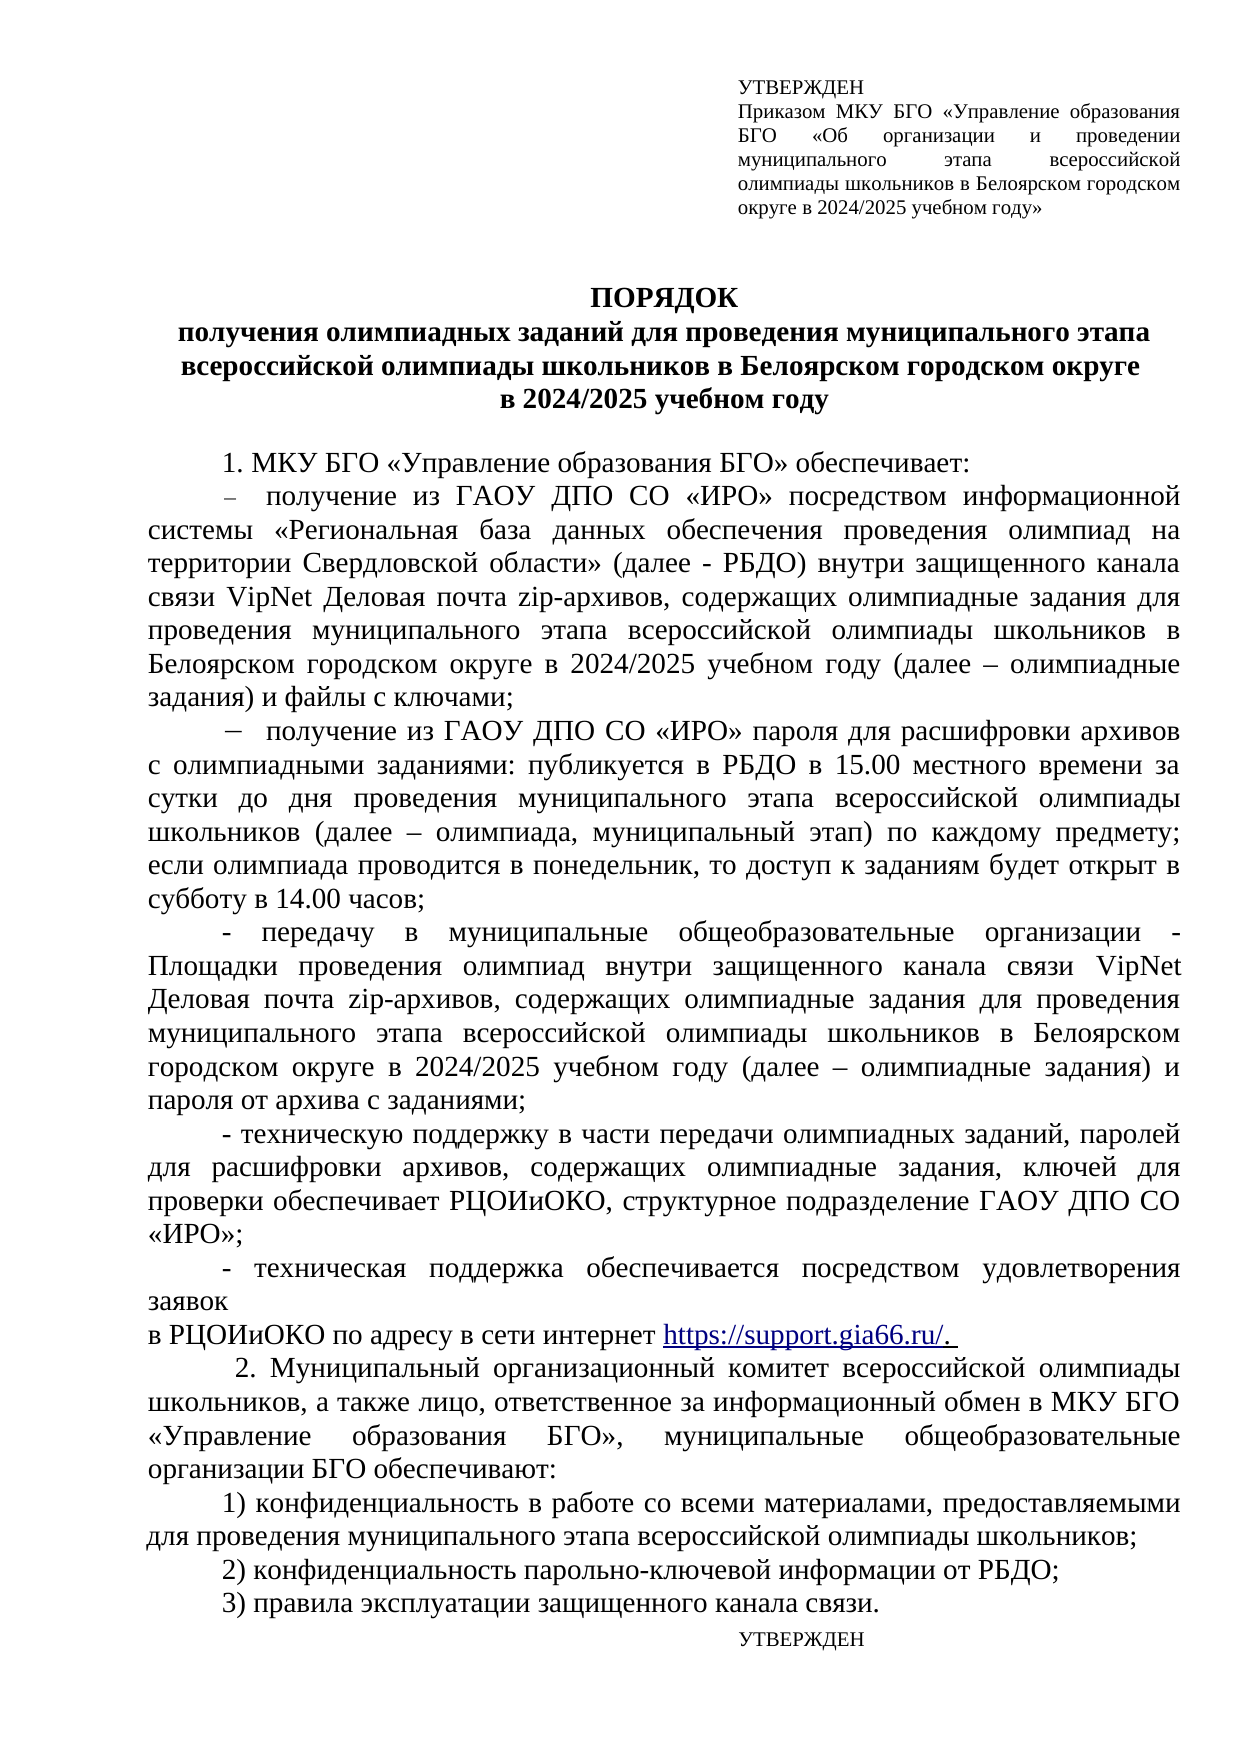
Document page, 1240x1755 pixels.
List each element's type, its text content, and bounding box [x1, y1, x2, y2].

text 2) конфиденциальность парольно-ключевой информации от РБДО; [146, 1552, 1181, 1585]
text УТВЕРЖДЕН [232, 1619, 1181, 1652]
text - передачу в муниципальные общеобразовательные организации - Площадки проведения олимпиад внутри защищенного канала связи VipNet Деловая почта zip-архивов, содержащих олимпиадные задания для проведения муниципального этапа всероссийской олимпиады школьников в Белоярском городском округе в 2024/2025 учебном году (далее – олимпиадные задания) и пароля от архива с заданиями; [148, 914, 1181, 1116]
text 1) конфиденциальность в работе со всеми материалами, предоставляемыми для проведения муниципального этапа всероссийской олимпиады школьников; [146, 1485, 1181, 1552]
text всероссийской олимпиады школьников в Белоярском городском округе [148, 348, 1181, 381]
list МКУ БГО «Управление образования БГО» обеспечивает: [148, 445, 1169, 478]
text получения олимпиадных заданий для проведения муниципального этапа [148, 314, 1181, 348]
text 2. Муниципальный организационный комитет всероссийской олимпиады школьников, а также лицо, ответственное за информационный обмен в МКУ БГО «Управление образования БГО», муниципальные общеобразовательные организации БГО обеспечивают: [148, 1351, 1181, 1485]
text - техническую поддержку в части передачи олимпиадных заданий, паролей для расшифровки архивов, содержащих олимпиадные задания, ключей для проверки обеспечивает РЦОИиОКО, структурное подразделение ГАОУ ДПО СО «ИРО»; [148, 1116, 1181, 1250]
text 3) правила эксплуатации защищенного канала связи. [146, 1585, 1181, 1619]
text УТВЕРЖДЕН [738, 75, 1181, 99]
text Приказом МКУ БГО «Управление образования БГО «Об организации и проведении муниципального этапа всероссийской олимпиады школьников в Белоярском городском округе в 2024/2025 учебном году» [738, 99, 1181, 219]
text - техническая поддержка обеспечивается посредством удовлетворения заявок в РЦОИиОКО по адресу в сети интернет https://support.gia66.ru/. [148, 1250, 1181, 1351]
text ПОРЯДОК [148, 281, 1181, 314]
list получение из ГАОУ ДПО СО «ИРО» посредством информационной системы «Региональная база данных обеспечения проведения олимпиад на территории Свердловской области» (далее - РБДО) внутри защищенного канала связи VipNet Деловая почта zip-архивов, содержащих олимпиадные задания для проведения муниципального этапа всероссийской олимпиады школьников в Белоярском городском округе в 2024/2025 учебном году (далее – олимпиадные задания) и файлы с ключами; [148, 478, 1181, 713]
list получение из ГАОУ ДПО СО «ИРО» пароля для расшифровки архивов с олимпиадными заданиями: публикуется в РБДО в 15.00 местного времени за сутки до дня проведения муниципального этапа всероссийской олимпиады школьников (далее – олимпиада, муниципальный этап) по каждому предмету; если олимпиада проводится в понедельник, то доступ к заданиям будет открыт в субботу в 14.00 часов; [148, 713, 1181, 914]
text в 2024/2025 учебном году [148, 381, 1181, 415]
